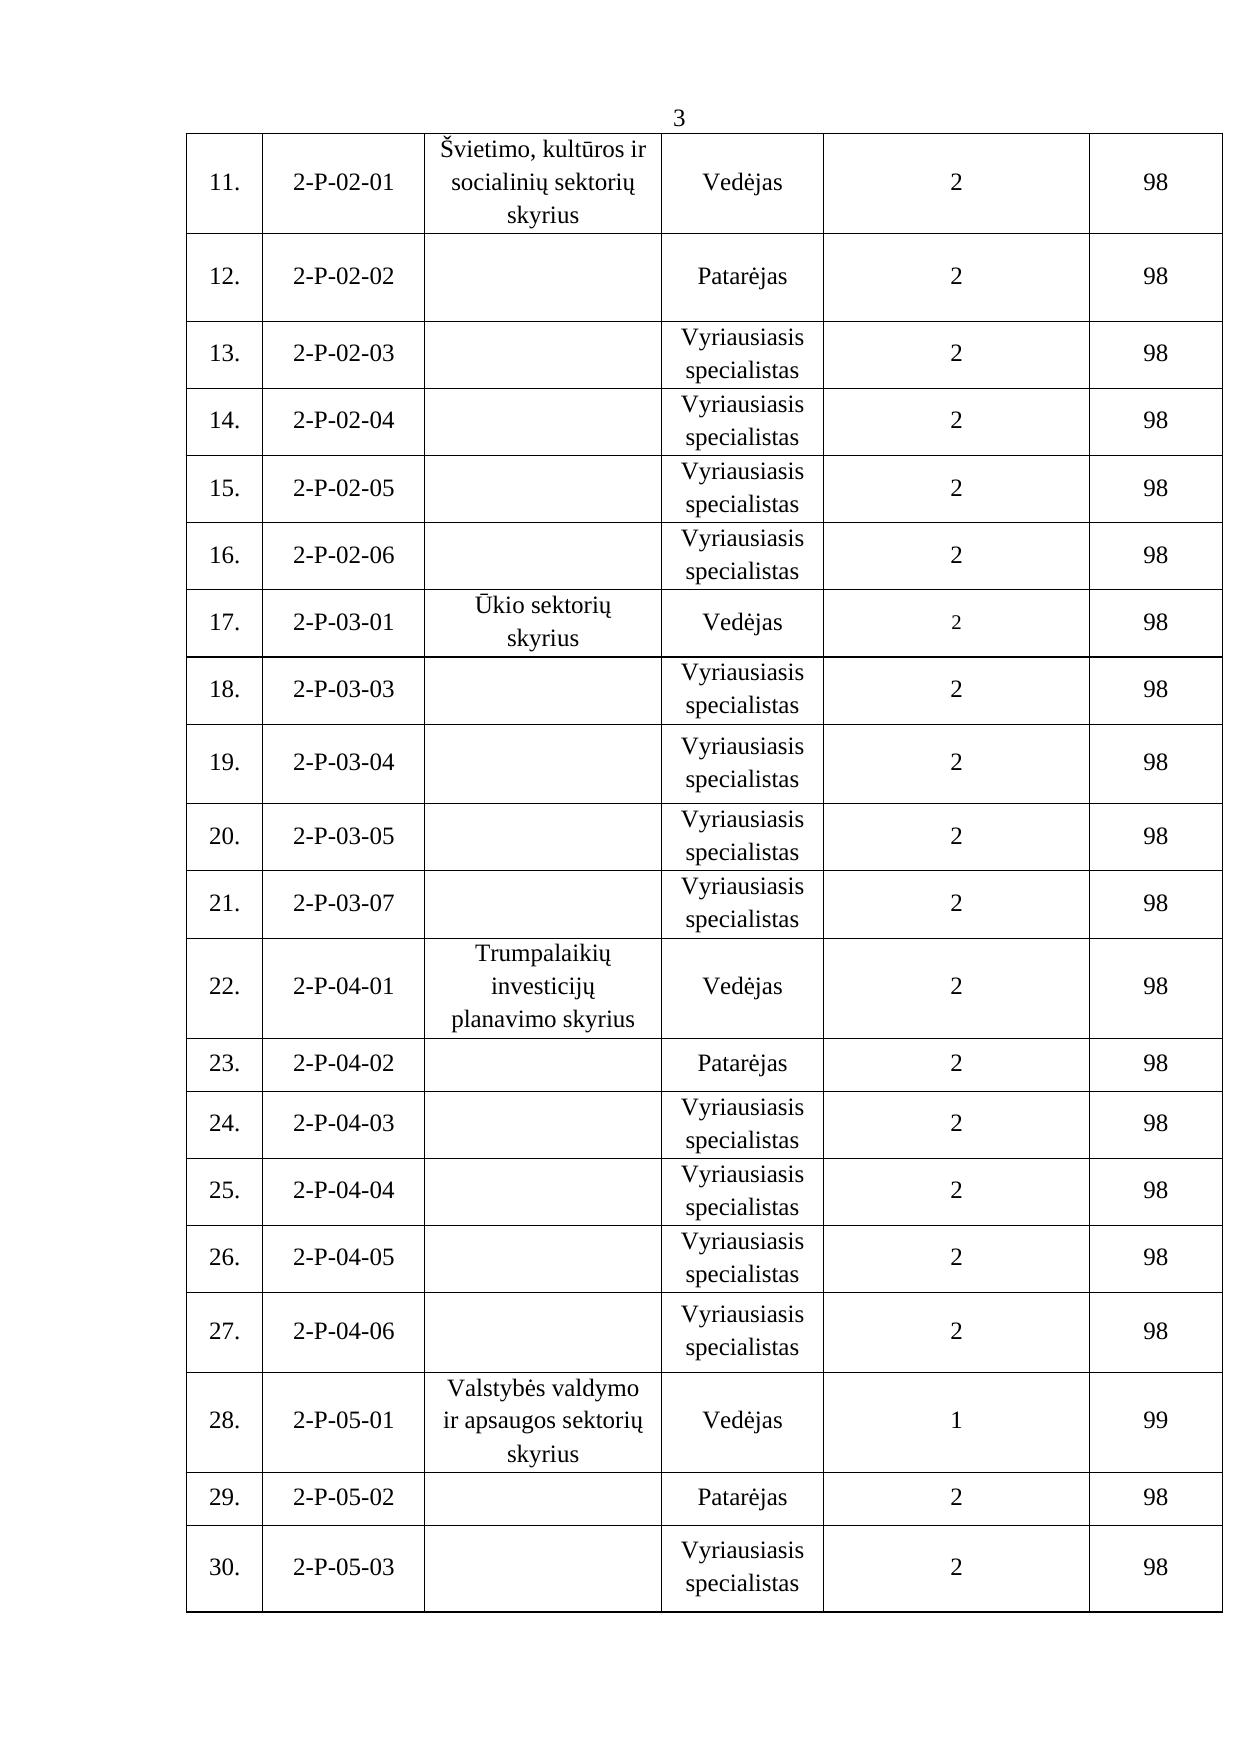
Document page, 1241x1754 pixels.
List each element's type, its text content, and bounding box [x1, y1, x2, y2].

table_cell [1223, 656, 1237, 723]
table_cell 2-P-03-07 [263, 871, 424, 937]
table_cell [425, 1226, 661, 1292]
table_cell 2-P-04-04 [263, 1159, 424, 1225]
table_cell 98 [1090, 456, 1222, 522]
table_cell [1223, 321, 1237, 388]
table_cell Vyriausiasis specialistas [662, 322, 823, 388]
table_cell Patarėjas [662, 1039, 823, 1091]
table_cell 98 [1090, 1473, 1222, 1525]
table_cell [1223, 1158, 1237, 1225]
table_cell 27. [187, 1293, 262, 1372]
table_cell [425, 1473, 661, 1525]
table_cell 25. [187, 1159, 262, 1225]
table_cell 2 [824, 590, 1089, 656]
table_cell [425, 725, 661, 803]
table_cell 18. [187, 658, 262, 723]
table_cell 1 [824, 1373, 1089, 1472]
table_cell 16. [187, 523, 262, 589]
table_cell [1223, 1038, 1237, 1091]
table_cell Vyriausiasis specialistas [662, 725, 823, 803]
table_cell Vedėjas [662, 590, 823, 656]
table_cell 98 [1090, 1092, 1222, 1158]
table_cell 20. [187, 804, 262, 870]
table_cell 98 [1090, 590, 1222, 656]
table_cell [1223, 589, 1237, 656]
table_cell [1223, 1091, 1237, 1158]
table_cell [1223, 1292, 1237, 1372]
table_cell 98 [1090, 658, 1222, 723]
table_cell 2-P-02-03 [263, 322, 424, 388]
table_cell Vyriausiasis specialistas [662, 1526, 823, 1611]
table_cell 2 [824, 804, 1089, 870]
table_cell [425, 1159, 661, 1225]
table_cell [1223, 803, 1237, 870]
table_cell [1223, 1225, 1237, 1292]
table_cell 2 [824, 1226, 1089, 1292]
table_cell 2-P-03-05 [263, 804, 424, 870]
table_cell 2-P-05-03 [263, 1526, 424, 1611]
table_cell [1223, 1472, 1237, 1525]
table_cell 22. [187, 939, 262, 1037]
table_cell 2-P-02-06 [263, 523, 424, 589]
table_cell 2 [824, 1473, 1089, 1525]
table_cell [1223, 388, 1237, 455]
table_cell 2-P-02-02 [263, 234, 424, 321]
table_cell 2-P-03-04 [263, 725, 424, 803]
table_cell 2 [824, 1293, 1089, 1372]
table_cell 98 [1090, 1159, 1222, 1225]
table_cell 2-P-03-01 [263, 590, 424, 656]
table_cell 2 [824, 456, 1089, 522]
table_cell 2-P-05-01 [263, 1373, 424, 1472]
table_cell 2 [824, 523, 1089, 589]
table_cell 2-P-02-01 [263, 134, 424, 233]
table_cell Vyriausiasis specialistas [662, 1159, 823, 1225]
table_cell [425, 1526, 661, 1611]
table_cell Vyriausiasis specialistas [662, 871, 823, 937]
table_cell 28. [187, 1373, 262, 1472]
table_cell 2-P-03-03 [263, 658, 424, 723]
table_cell 30. [187, 1526, 262, 1611]
table_cell 98 [1090, 725, 1222, 803]
table_cell Vyriausiasis specialistas [662, 523, 823, 589]
table_cell [1223, 522, 1237, 589]
table_cell Patarėjas [662, 234, 823, 321]
table_cell 2-P-04-01 [263, 939, 424, 1037]
table_cell [1223, 1372, 1237, 1472]
table_cell Valstybės valdymo ir apsaugos sektorių skyrius [425, 1373, 661, 1472]
table_cell 11. [187, 134, 262, 233]
table_cell Vedėjas [662, 134, 823, 233]
table_cell 2 [824, 234, 1089, 321]
table_cell [425, 234, 661, 321]
table_cell 98 [1090, 134, 1222, 233]
table_cell Patarėjas [662, 1473, 823, 1525]
table_cell [1223, 233, 1237, 321]
table_cell Vyriausiasis specialistas [662, 1226, 823, 1292]
table_cell 2 [824, 939, 1089, 1037]
table_cell [425, 1293, 661, 1372]
table_cell 2 [824, 389, 1089, 455]
table_cell 2 [824, 1526, 1089, 1611]
table_cell 14. [187, 389, 262, 455]
table_cell 99 [1090, 1373, 1222, 1472]
table_cell [425, 1039, 661, 1091]
table_cell Vedėjas [662, 939, 823, 1037]
table_cell 17. [187, 590, 262, 656]
table_cell 19. [187, 725, 262, 803]
table_cell [1223, 455, 1237, 522]
table_cell 98 [1090, 871, 1222, 937]
table_cell Ūkio sektorių skyrius [425, 590, 661, 656]
table_cell 2-P-04-05 [263, 1226, 424, 1292]
table_cell 2 [824, 1039, 1089, 1091]
table_cell 2-P-02-04 [263, 389, 424, 455]
table_cell 2-P-04-02 [263, 1039, 424, 1091]
table_cell 98 [1090, 1526, 1222, 1611]
table_cell 98 [1090, 322, 1222, 388]
table_cell [425, 871, 661, 937]
table_cell 98 [1090, 1039, 1222, 1091]
table_cell [425, 389, 661, 455]
table_cell 2 [824, 1092, 1089, 1158]
table_cell [425, 456, 661, 522]
table_cell 2 [824, 322, 1089, 388]
table_cell 2-P-05-02 [263, 1473, 424, 1525]
table_cell Švietimo, kultūros ir socialinių sektorių skyrius [425, 134, 661, 233]
table_cell 2 [824, 134, 1089, 233]
table_cell 2 [824, 1159, 1089, 1225]
table_cell 13. [187, 322, 262, 388]
table_cell 2-P-04-03 [263, 1092, 424, 1158]
table_cell [1223, 870, 1237, 937]
table_cell Trumpalaikių investicijų planavimo skyrius [425, 939, 661, 1037]
table_cell 21. [187, 871, 262, 937]
table_cell [425, 804, 661, 870]
table_cell Vedėjas [662, 1373, 823, 1472]
table_cell Vyriausiasis specialistas [662, 1293, 823, 1372]
table_cell 98 [1090, 234, 1222, 321]
table_cell [425, 523, 661, 589]
table_cell 2-P-02-05 [263, 456, 424, 522]
table_cell 15. [187, 456, 262, 522]
table_cell 2 [824, 871, 1089, 937]
table_cell [425, 1092, 661, 1158]
table_cell 98 [1090, 389, 1222, 455]
table_cell 24. [187, 1092, 262, 1158]
table_cell 98 [1090, 804, 1222, 870]
table_cell 23. [187, 1039, 262, 1091]
table_cell [425, 322, 661, 388]
table_cell 12. [187, 234, 262, 321]
table_cell [1223, 133, 1237, 233]
table_cell Vyriausiasis specialistas [662, 1092, 823, 1158]
table_cell Vyriausiasis specialistas [662, 658, 823, 723]
table_cell 98 [1090, 939, 1222, 1037]
table_cell 2-P-04-06 [263, 1293, 424, 1372]
table_cell 26. [187, 1226, 262, 1292]
table_cell 2 [824, 725, 1089, 803]
table_cell [1223, 1525, 1237, 1611]
table_cell [425, 658, 661, 723]
table_cell 98 [1090, 523, 1222, 589]
table_cell Vyriausiasis specialistas [662, 456, 823, 522]
table_cell 2 [824, 658, 1089, 723]
table_cell 98 [1090, 1226, 1222, 1292]
table_cell [1223, 724, 1237, 803]
table_cell [1223, 938, 1237, 1037]
table_cell Vyriausiasis specialistas [662, 804, 823, 870]
table_cell 98 [1090, 1293, 1222, 1372]
table_cell Vyriausiasis specialistas [662, 389, 823, 455]
table_cell 29. [187, 1473, 262, 1525]
